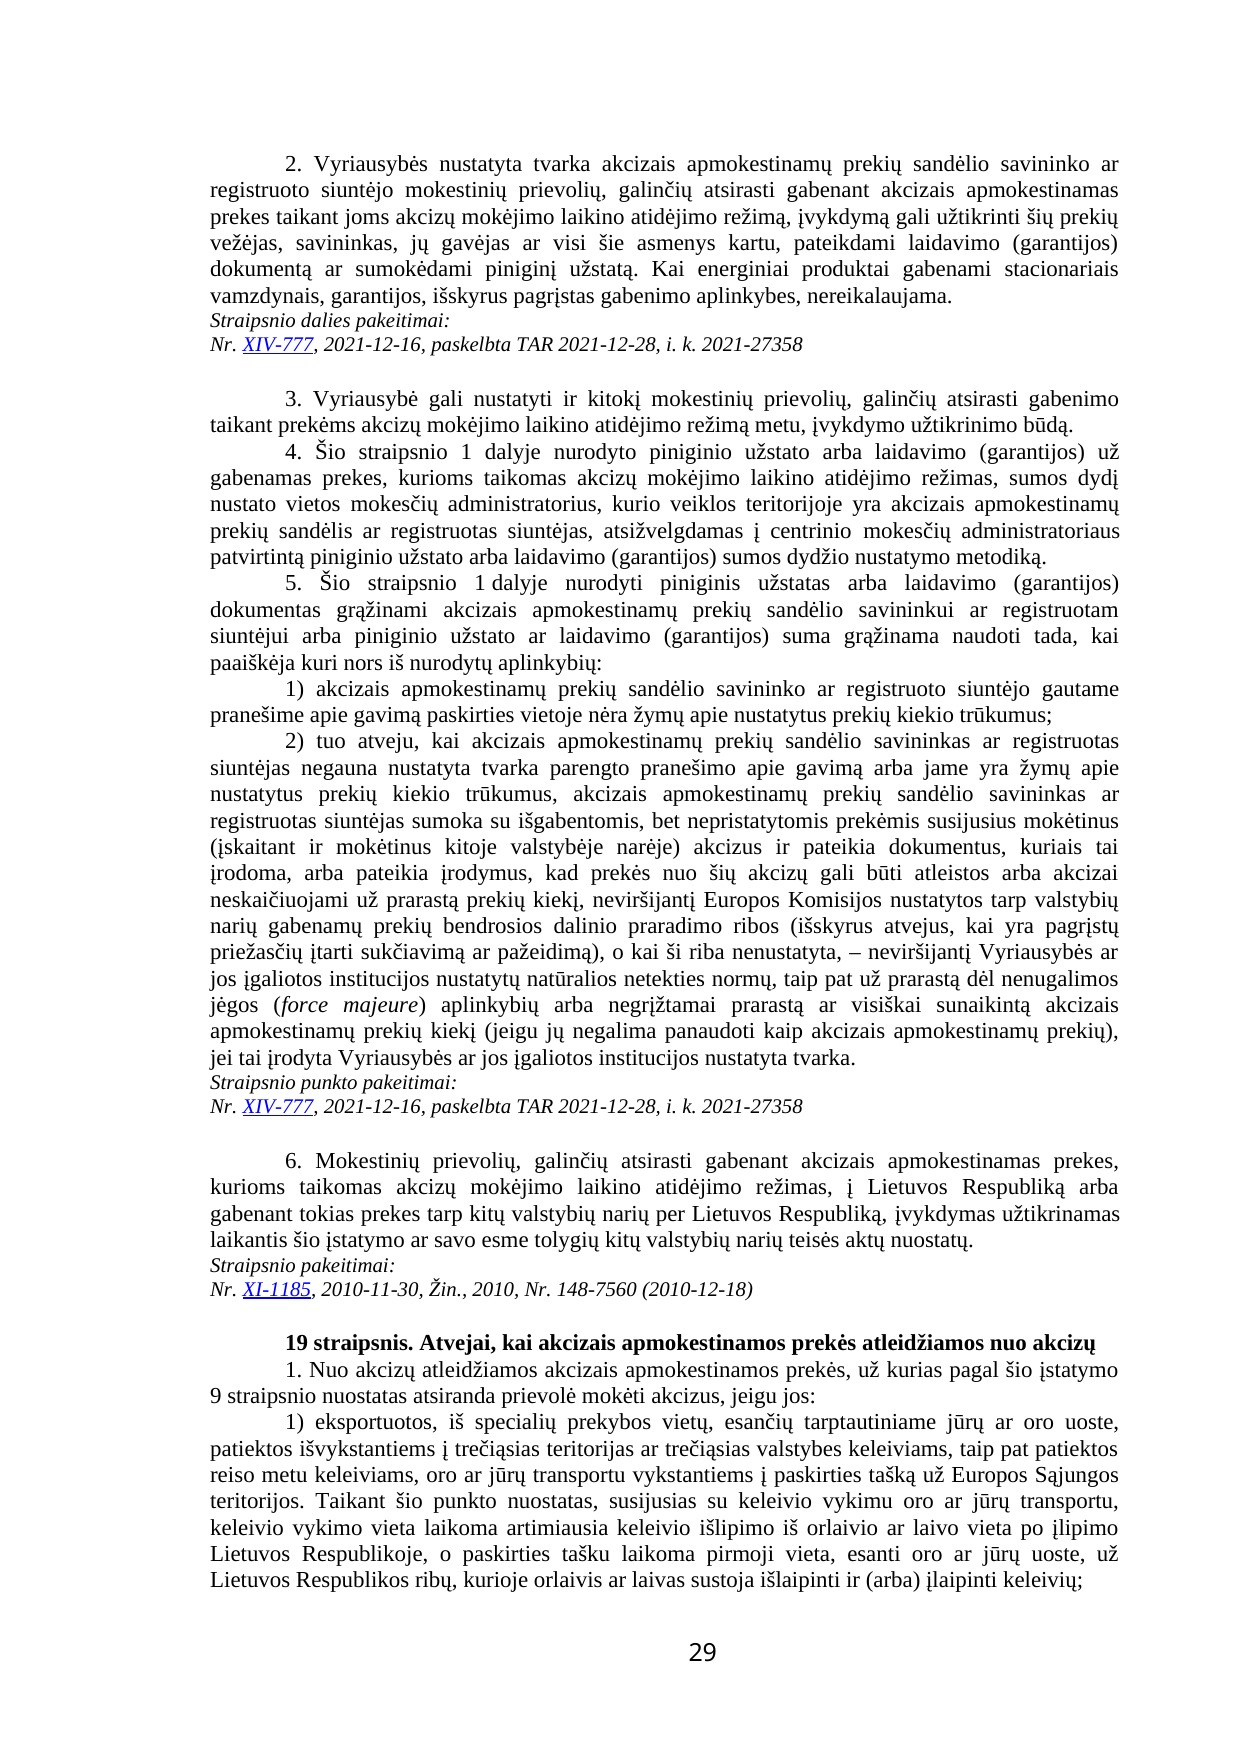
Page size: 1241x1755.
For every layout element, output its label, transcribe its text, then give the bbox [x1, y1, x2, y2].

text 1) eksportuotos, iš specialių prekybos vietų, esančių tarptautiniame jūrų ar oro uoste, patiektos išvykstantiems į trečiąsias teritorijas ar trečiąsias valstybes keleiviams, taip pat patiektos reiso metu keleiviams, oro ar jūrų transportu vykstantiems į paskirties tašką už Europos Sąjungos teritorijos. Taikant šio punkto nuostatas, susijusias su keleivio vykimu oro ar jūrų transportu, keleivio vykimo vieta laikoma artimiausia keleivio išlipimo iš orlaivio ar laivo vieta po įlipimo Lietuvos Respublikoje, o paskirties tašku laikoma pirmoji vieta, esanti oro ar jūrų uoste, už Lietuvos Respublikos ribų, kurioje orlaivis ar laivas sustoja išlaipinti ir (arba) įlaipinti keleivių; [210, 1408, 1120, 1593]
text 2) tuo atveju, kai akcizais apmokestinamų prekių sandėlio savininkas ar registruotas siuntėjas negauna nustatyta tvarka parengto pranešimo apie gavimą arba jame yra žymų apie nustatytus prekių kiekio trūkumus, akcizais apmokestinamų prekių sandėlio savininkas ar registruotas siuntėjas sumoka su išgabentomis, bet nepristatytomis prekėmis susijusius mokėtinus (įskaitant ir mokėtinus kitoje valstybėje narėje) akcizus ir pateikia dokumentus, kuriais tai įrodoma, arba pateikia įrodymus, kad prekės nuo šių akcizų gali būti atleistos arba akcizai neskaičiuojami už prarastą prekių kiekį, neviršijantį Europos Komisijos nustatytos tarp valstybių narių gabenamų prekių bendrosios dalinio praradimo ribos (išskyrus atvejus, kai yra pagrįstų priežasčių įtarti sukčiavimą ar pažeidimą), o kai ši riba nenustatyta, – neviršijantį Vyriausybės ar jos įgaliotos institucijos nustatytų natūralios netekties normų, taip pat už prarastą dėl nenugalimos jėgos (force majeure) aplinkybių arba negrįžtamai prarastą ar visiškai sunaikintą akcizais apmokestinamų prekių kiekį (jeigu jų negalima panaudoti kaip akcizais apmokestinamų prekių), jei tai įrodyta Vyriausybės ar jos įgaliotos institucijos nustatyta tvarka. [210, 728, 1120, 1070]
text Straipsnio pakeitimai: [210, 1252, 1120, 1277]
text Straipsnio punkto pakeitimai: [210, 1070, 1120, 1094]
text 2. Vyriausybės nustatyta tvarka akcizais apmokestinamų prekių sandėlio savininko ar registruoto siuntėjo mokestinių prievolių, galinčių atsirasti gabenant akcizais apmokestinamas prekes taikant joms akcizų mokėjimo laikino atidėjimo režimą, įvykdymą gali užtikrinti šių prekių vežėjas, savininkas, jų gavėjas ar visi šie asmenys kartu, pateikdami laidavimo (garantijos) dokumentą ar sumokėdami piniginį užstatą. Kai energiniai produktai gabenami stacionariais vamzdynais, garantijos, išskyrus pagrįstas gabenimo aplinkybes, nereikalaujama. [210, 150, 1120, 308]
text Straipsnio dalies pakeitimai: [210, 308, 1120, 332]
text 1) akcizais apmokestinamų prekių sandėlio savininko ar registruoto siuntėjo gautame pranešime apie gavimą paskirties vietoje nėra žymų apie nustatytus prekių kiekio trūkumus; [210, 675, 1120, 728]
text 3. Vyriausybė gali nustatyti ir kitokį mokestinių prievolių, galinčių atsirasti gabenimo taikant prekėms akcizų mokėjimo laikino atidėjimo režimą metu, įvykdymo užtikrinimo būdą. [210, 385, 1120, 438]
text 19 straipsnis. Atvejai, kai akcizais apmokestinamos prekės atleidžiamos nuo akcizų [285, 1329, 1120, 1356]
text Nr. XIV-777, 2021-12-16, paskelbta TAR 2021-12-28, i. k. 2021-27358 [210, 332, 1120, 356]
text Nr. XIV-777, 2021-12-16, paskelbta TAR 2021-12-28, i. k. 2021-27358 [210, 1094, 1120, 1118]
text 4. Šio straipsnio 1 dalyje nurodyto piniginio užstato arba laidavimo (garantijos) už gabenamas prekes, kurioms taikomas akcizų mokėjimo laikino atidėjimo režimas, sumos dydį nustato vietos mokesčių administratorius, kurio veiklos teritorijoje yra akcizais apmokestinamų prekių sandėlis ar registruotas siuntėjas, atsižvelgdamas į centrinio mokesčių administratoriaus patvirtintą piniginio užstato arba laidavimo (garantijos) sumos dydžio nustatymo metodiką. [210, 438, 1120, 569]
text 5. Šio straipsnio 1 dalyje nurodyti piniginis užstatas arba laidavimo (garantijos) dokumentas grąžinami akcizais apmokestinamų prekių sandėlio savininkui ar registruotam siuntėjui arba piniginio užstato ar laidavimo (garantijos) suma grąžinama naudoti tada, kai paaiškėja kuri nors iš nurodytų aplinkybių: [210, 569, 1120, 675]
text Nr. XI-1185, 2010-11-30, Žin., 2010, Nr. 148-7560 (2010-12-18) [210, 1277, 1120, 1301]
text 6. Mokestinių prievolių, galinčių atsirasti gabenant akcizais apmokestinamas prekes, kurioms taikomas akcizų mokėjimo laikino atidėjimo režimas, į Lietuvos Respubliką arba gabenant tokias prekes tarp kitų valstybių narių per Lietuvos Respubliką, įvykdymas užtikrinamas laikantis šio įstatymo ar savo esme tolygių kitų valstybių narių teisės aktų nuostatų. [210, 1147, 1120, 1252]
text 1. Nuo akcizų atleidžiamos akcizais apmokestinamos prekės, už kurias pagal šio įstatymo 9 straipsnio nuostatas atsiranda prievolė mokėti akcizus, jeigu jos: [210, 1356, 1120, 1408]
